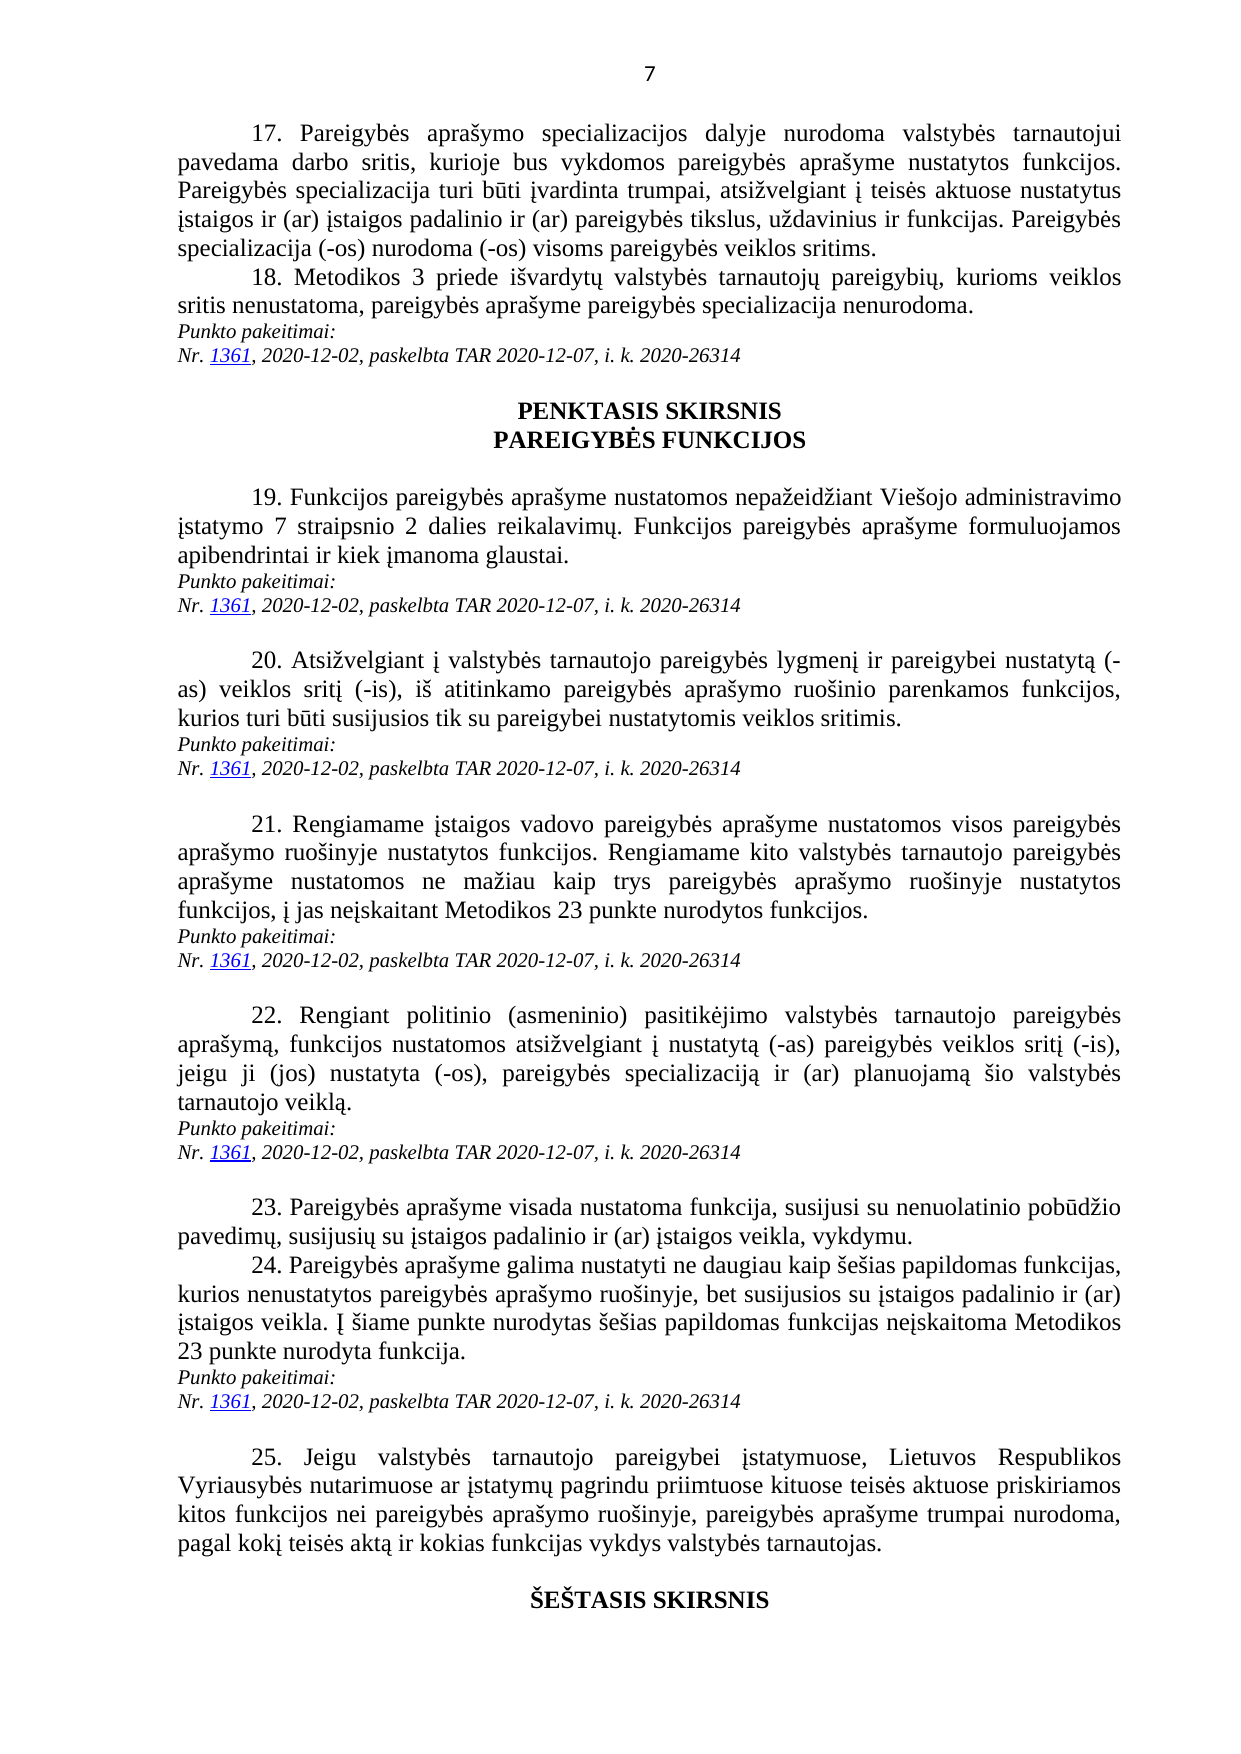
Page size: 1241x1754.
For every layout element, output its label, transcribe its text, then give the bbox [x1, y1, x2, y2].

text Nr. 1361, 2020-12-02, paskelbta TAR 2020-12-07, i. k. 2020-26314 [177, 756, 1122, 780]
text Punkto pakeitimai: [177, 924, 1122, 948]
text 20. Atsižvelgiant į valstybės tarnautojo pareigybės lygmenį ir pareigybei nustatytą (-as) veiklos sritį (-is), iš atitinkamo pareigybės aprašymo ruošinio parenkamos funkcijos, kurios turi būti susijusios tik su pareigybei nustatytomis veiklos sritimis. [177, 646, 1122, 732]
text 24. Pareigybės aprašyme galima nustatyti ne daugiau kaip šešias papildomas funkcijas, kurios nenustatytos pareigybės aprašymo ruošinyje, bet susijusios su įstaigos padalinio ir (ar) įstaigos veikla. Į šiame punkte nurodytas šešias papildomas funkcijas neįskaitoma Metodikos 23 punkte nurodyta funkcija. [177, 1250, 1122, 1365]
text 21. Rengiamame įstaigos vadovo pareigybės aprašyme nustatomos visos pareigybės aprašymo ruošinyje nustatytos funkcijos. Rengiamame kito valstybės tarnautojo pareigybės aprašyme nustatomos ne mažiau kaip trys pareigybės aprašymo ruošinyje nustatytos funkcijos, į jas neįskaitant Metodikos 23 punkte nurodytos funkcijos. [177, 809, 1122, 924]
text Nr. 1361, 2020-12-02, paskelbta TAR 2020-12-07, i. k. 2020-26314 [177, 948, 1122, 972]
text Nr. 1361, 2020-12-02, paskelbta TAR 2020-12-07, i. k. 2020-26314 [177, 1389, 1122, 1413]
text PENKTASIS SKIRSNIS [177, 396, 1122, 425]
text Punkto pakeitimai: [177, 1365, 1122, 1389]
text 19. Funkcijos pareigybės aprašyme nustatomos nepažeidžiant Viešojo administravimo įstatymo 7 straipsnio 2 dalies reikalavimų. Funkcijos pareigybės aprašyme formuluojamos apibendrintai ir kiek įmanoma glaustai. [177, 482, 1122, 569]
text Punkto pakeitimai: [177, 732, 1122, 756]
text ŠEŠTASIS SKIRSNIS [177, 1586, 1122, 1614]
text 22. Rengiant politinio (asmeninio) pasitikėjimo valstybės tarnautojo pareigybės aprašymą, funkcijos nustatomos atsižvelgiant į nustatytą (-as) pareigybės veiklos sritį (-is), jeigu ji (jos) nustatyta (-os), pareigybės specializaciją ir (ar) planuojamą šio valstybės tarnautojo veiklą. [177, 1001, 1122, 1116]
text Nr. 1361, 2020-12-02, paskelbta TAR 2020-12-07, i. k. 2020-26314 [177, 593, 1122, 617]
text Punkto pakeitimai: [177, 1116, 1122, 1140]
text 23. Pareigybės aprašyme visada nustatoma funkcija, susijusi su nenuolatinio pobūdžio pavedimų, susijusių su įstaigos padalinio ir (ar) įstaigos veikla, vykdymu. [177, 1192, 1122, 1250]
text 25. Jeigu valstybės tarnautojo pareigybei įstatymuose, Lietuvos Respublikos Vyriausybės nutarimuose ar įstatymų pagrindu priimtuose kituose teisės aktuose priskiriamos kitos funkcijos nei pareigybės aprašymo ruošinyje, pareigybės aprašyme trumpai nurodoma, pagal kokį teisės aktą ir kokias funkcijas vykdys valstybės tarnautojas. [177, 1442, 1122, 1557]
text Nr. 1361, 2020-12-02, paskelbta TAR 2020-12-07, i. k. 2020-26314 [177, 1140, 1122, 1164]
text Nr. 1361, 2020-12-02, paskelbta TAR 2020-12-07, i. k. 2020-26314 [177, 343, 1122, 367]
text Punkto pakeitimai: [177, 319, 1122, 343]
text Punkto pakeitimai: [177, 569, 1122, 593]
text 18. Metodikos 3 priede išvardytų valstybės tarnautojų pareigybių, kurioms veiklos sritis nenustatoma, pareigybės aprašyme pareigybės specializacija nenurodoma. [177, 262, 1122, 319]
text 17. Pareigybės aprašymo specializacijos dalyje nurodoma valstybės tarnautojui pavedama darbo sritis, kurioje bus vykdomos pareigybės aprašyme nustatytos funkcijos. Pareigybės specializacija turi būti įvardinta trumpai, atsižvelgiant į teisės aktuose nustatytus įstaigos ir (ar) įstaigos padalinio ir (ar) pareigybės tikslus, uždavinius ir funkcijas. Pareigybės specializacija (-os) nurodoma (-os) visoms pareigybės veiklos sritims. [177, 118, 1122, 262]
text PAREIGYBĖS FUNKCIJOS [177, 425, 1122, 454]
